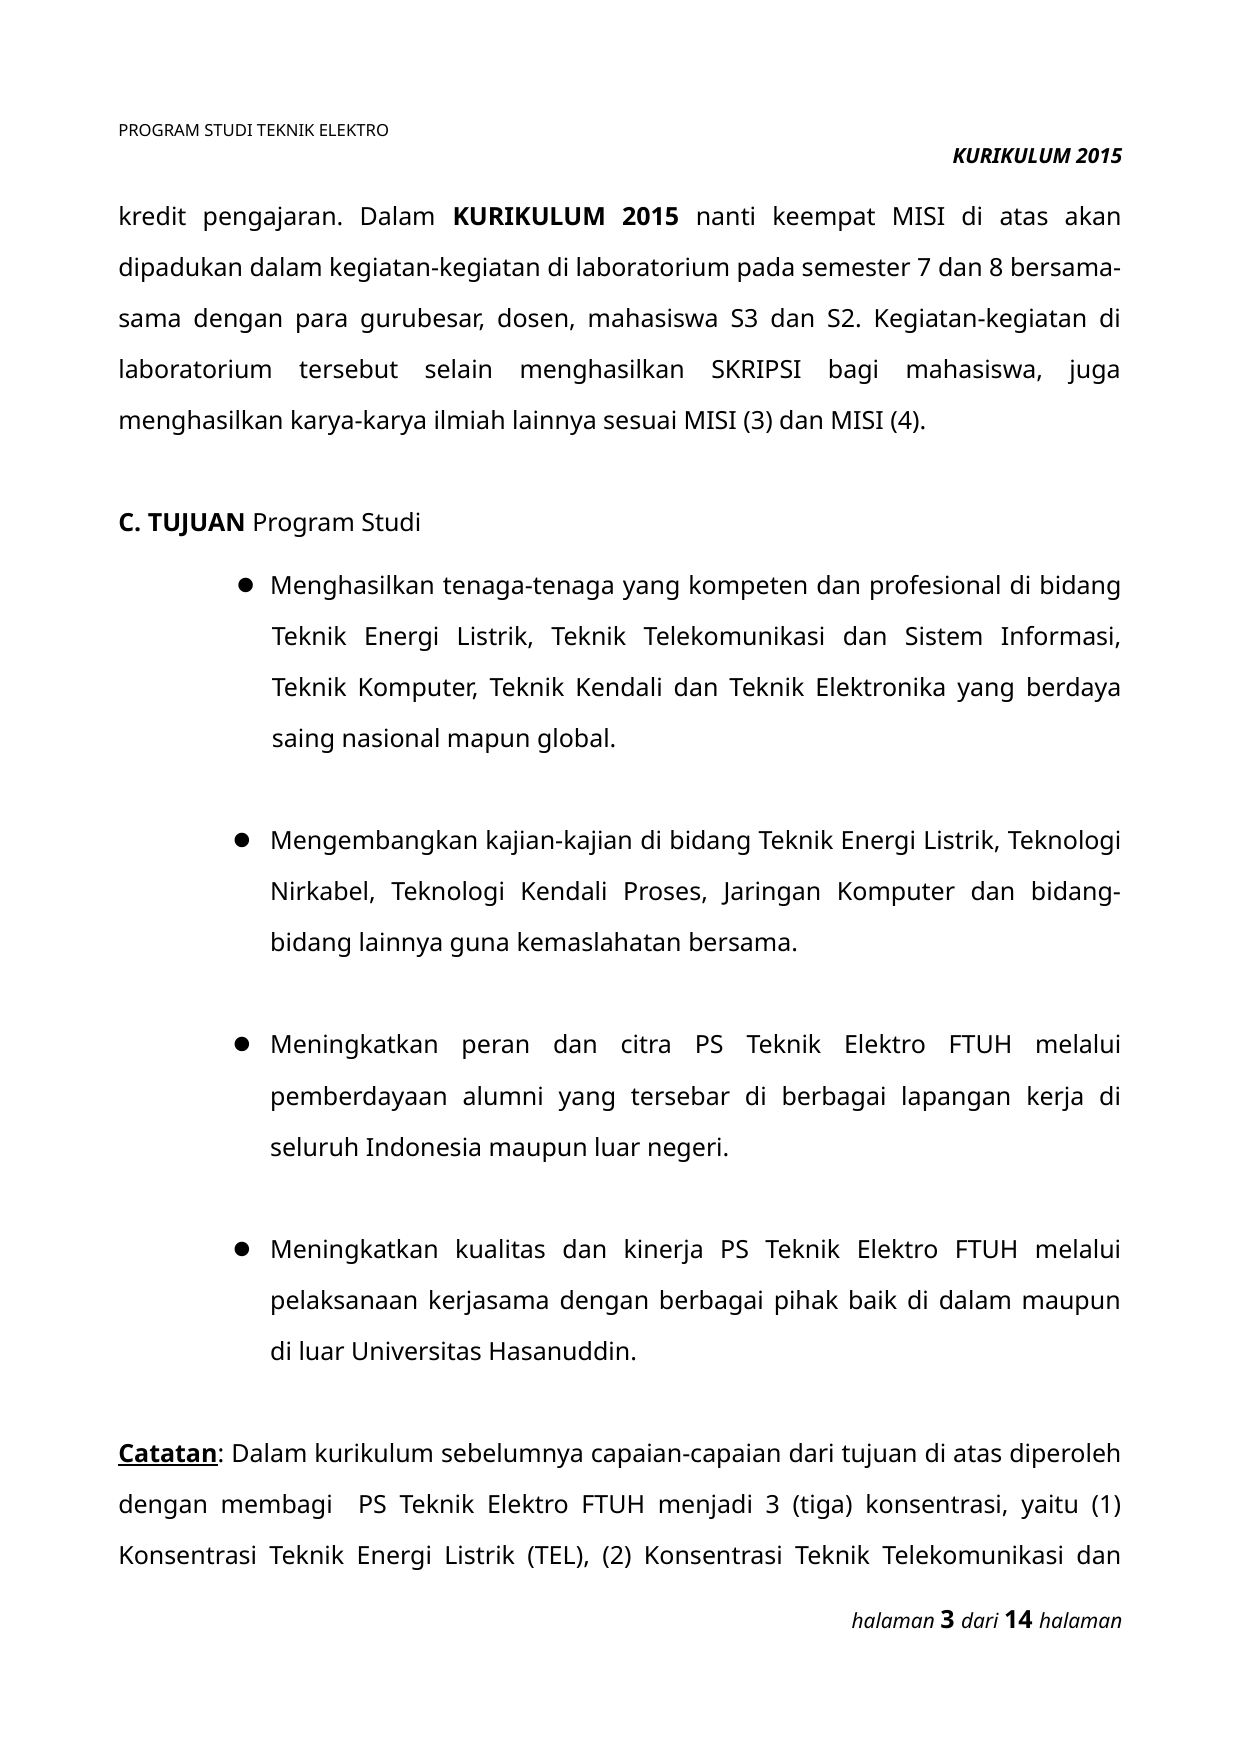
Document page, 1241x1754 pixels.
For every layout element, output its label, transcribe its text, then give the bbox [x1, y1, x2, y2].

text kredit pengajaran. Dalam KURIKULUM 2015 nanti keempat MISI di atas akan dipadukan dalam kegiatan-kegiatan di laboratorium pada semester 7 dan 8 bersama-sama dengan para gurubesar, dosen, mahasiswa S3 dan S2. Kegiatan-kegiatan di laboratorium tersebut selain menghasilkan SKRIPSI bagi mahasiswa, juga menghasilkan karya-karya ilmiah lainnya sesuai MISI (3) dan MISI (4). [118, 199, 1122, 437]
list Meningkatkan kualitas dan kinerja PS Teknik Elektro FTUH melalui pelaksanaan kerjasama dengan berbagai pihak baik di dalam maupun di luar Universitas Hasanuddin. [232, 1231, 1122, 1367]
text C. TUJUAN Program Studi [118, 505, 1122, 539]
list Mengembangkan kajian-kajian di bidang Teknik Energi Listrik, Teknologi Nirkabel, Teknologi Kendali Proses, Jaringan Komputer dan bidang-bidang lainnya guna kemaslahatan bersama. [232, 823, 1122, 959]
list Meningkatkan peran dan citra PS Teknik Elektro FTUH melalui pemberdayaan alumni yang tersebar di berbagai lapangan kerja di seluruh Indonesia maupun luar negeri. [232, 1027, 1122, 1163]
text Catatan: Dalam kurikulum sebelumnya capaian-capaian dari tujuan di atas diperoleh dengan membagi PS Teknik Elektro FTUH menjadi 3 (tiga) konsentrasi, yaitu (1) Konsentrasi Teknik Energi Listrik (TEL), (2) Konsentrasi Teknik Telekomunikasi dan [118, 1436, 1122, 1572]
list Menghasilkan tenaga-tenaga yang kompeten dan profesional di bidang Teknik Energi Listrik, Teknik Telekomunikasi dan Sistem Informasi, Teknik Komputer, Teknik Kendali dan Teknik Elektronika yang berdaya saing nasional mapun global. [236, 568, 1122, 755]
